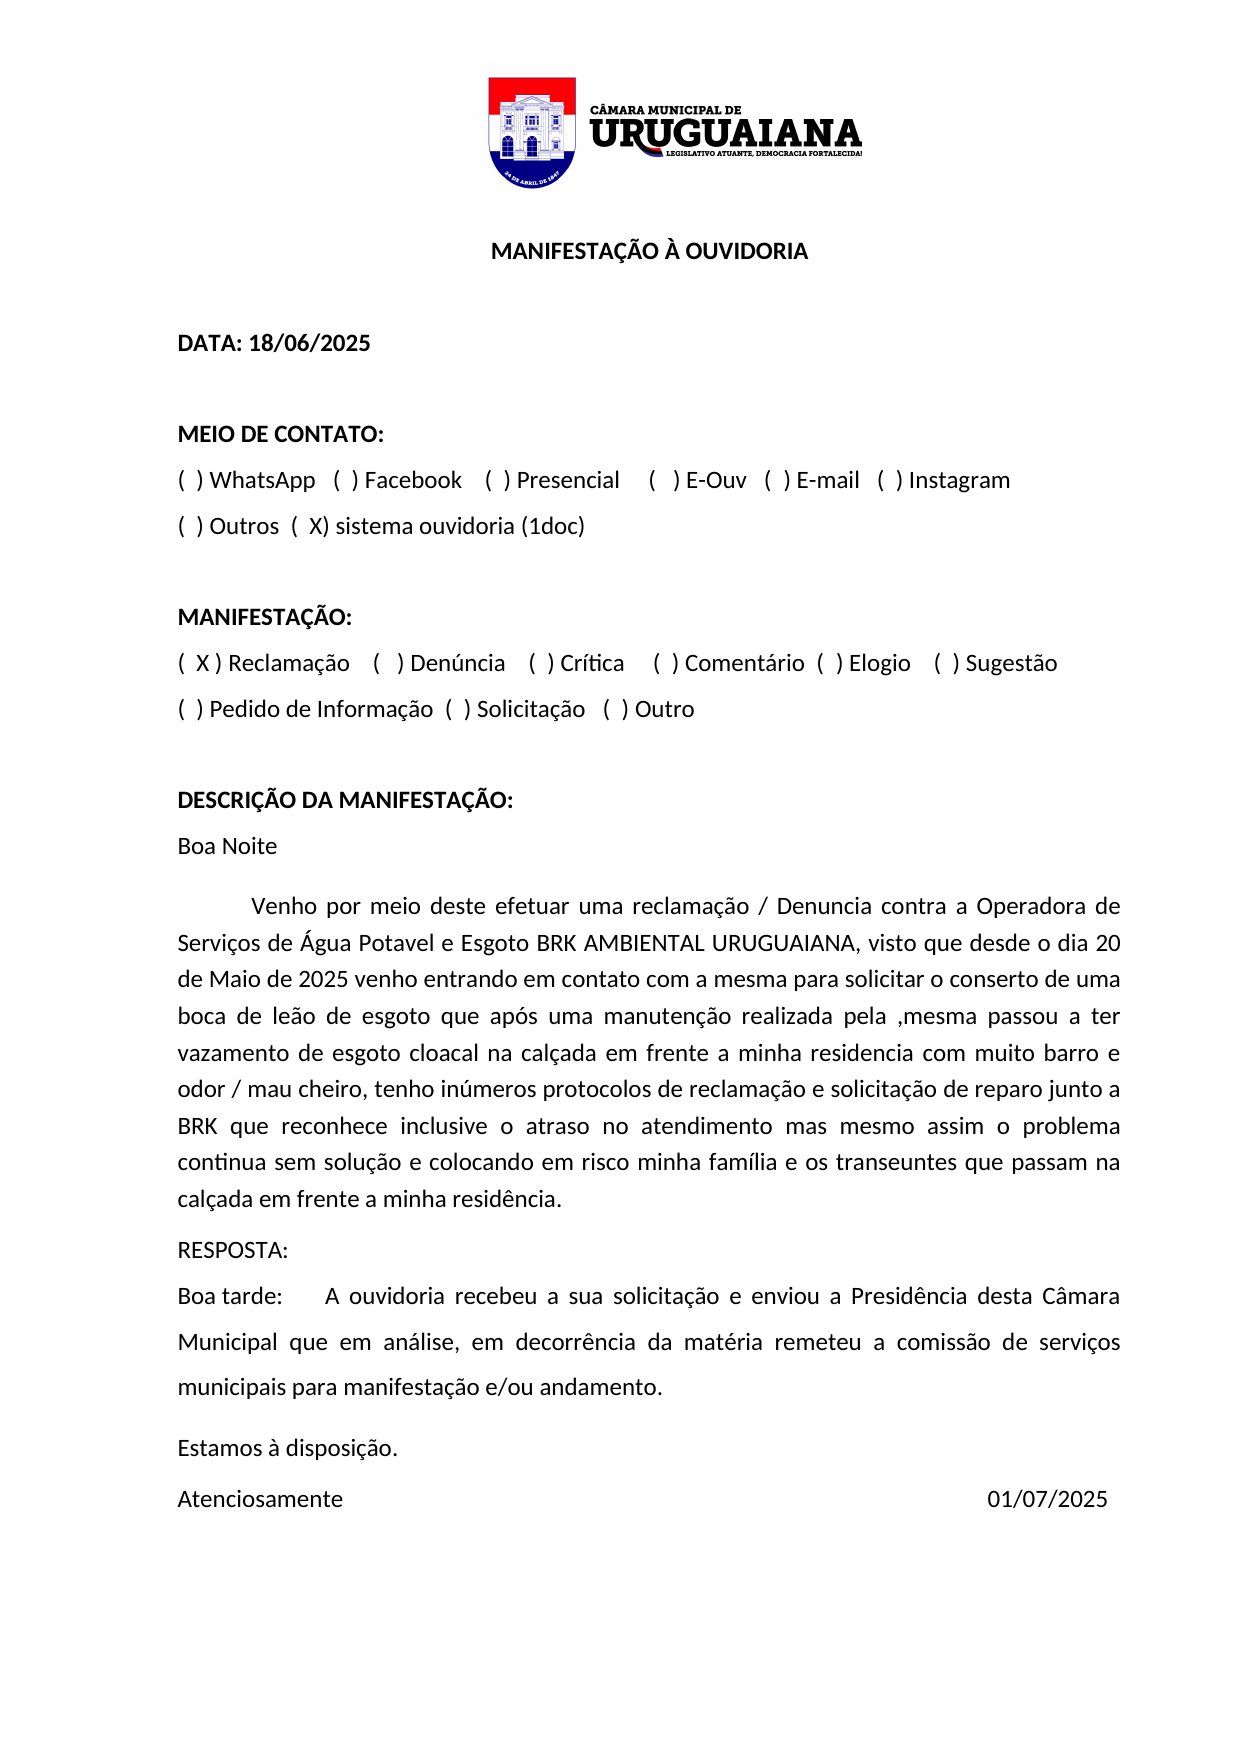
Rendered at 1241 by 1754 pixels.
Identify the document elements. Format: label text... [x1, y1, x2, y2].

text DESCRIÇÃO DA MANIFESTAÇÃO: [177, 784, 1122, 815]
text MEIO DE CONTATO: [177, 419, 1122, 449]
text MANIFESTAÇÃO À OUVIDORIA [177, 236, 1122, 266]
list RESPOSTA: [177, 1234, 1122, 1265]
text Boa tarde: A ouvidoria recebeu a sua solicitação e enviou a Presidência desta Câmara Municipal que em análise, em decorrência da matéria remeteu a comissão de serviços municipais para manifestação e/ou andamento. [177, 1280, 1122, 1402]
text ( ) Pedido de Informação ( ) Solicitação ( ) Outro [177, 693, 1122, 723]
text Boa Noite [177, 830, 1122, 861]
text ( X ) Reclamação ( ) Denúncia ( ) Crítica ( ) Comentário ( ) Elogio ( ) Sugestão [177, 647, 1122, 678]
text Atenciosamente 01/07/2025 [177, 1483, 1122, 1513]
text DATA: 18/06/2025 [177, 327, 1122, 358]
text ( ) WhatsApp ( ) Facebook ( ) Presencial ( ) E-Ouv ( ) E-mail ( ) Instagram [177, 464, 1122, 495]
text Venho por meio deste efetuar uma reclamação / Denuncia contra a Operadora de Serviços de Água Potavel e Esgoto BRK AMBIENTAL URUGUAIANA, visto que desde o dia 20 de Maio de 2025 venho entrando em contato com a mesma para solicitar o conserto de uma boca de leão de esgoto que após uma manutenção realizada pela ,mesma passou a ter vazamento de esgoto cloacal na calçada em frente a minha residencia com muito barro e odor / mau cheiro, tenho inúmeros protocolos de reclamação e solicitação de reparo junto a BRK que reconhece inclusive o atraso no atendimento mas mesmo assim o problema continua sem solução e colocando em risco minha família e os transeuntes que passam na calçada em frente a minha residência. [177, 891, 1122, 1213]
text MANIFESTAÇÃO: [177, 602, 1122, 632]
picture [462, 58, 888, 199]
text Estamos à disposição. [177, 1432, 1122, 1462]
text ( ) Outros ( X) sistema ouvidoria (1doc) [177, 510, 1122, 541]
